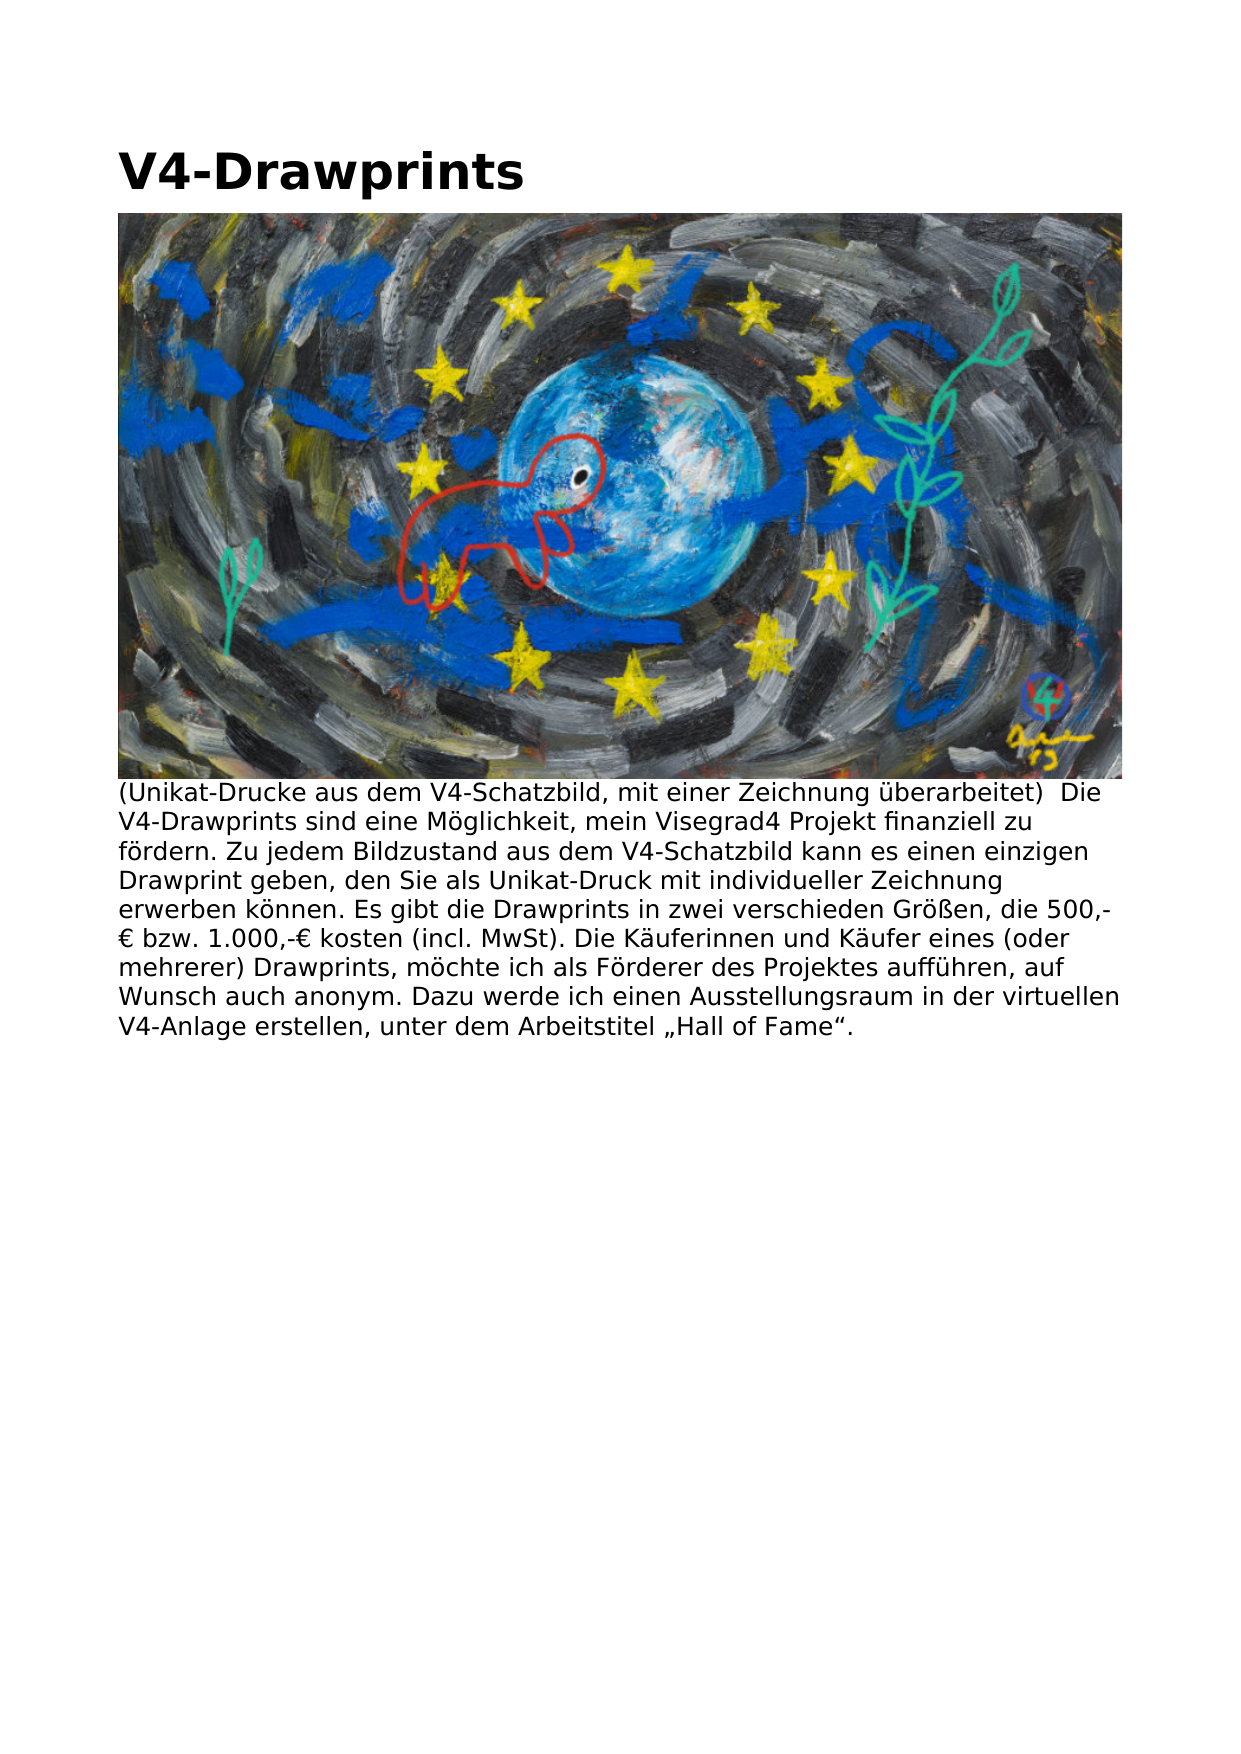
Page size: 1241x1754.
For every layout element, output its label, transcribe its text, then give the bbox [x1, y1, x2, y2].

text (Unikat-Drucke aus dem V4-Schatzbild, mit einer Zeichnung überarbeitet) Die V4-Drawprints sind eine Möglichkeit, mein Visegrad4 Projekt finanziell zu fördern. Zu jedem Bildzustand aus dem V4-Schatzbild kann es einen einzigen Drawprint geben, den Sie als Unikat-Druck mit individueller Zeichnung erwerben können. Es gibt die Drawprints in zwei verschieden Größen, die 500,-€ bzw. 1.000,-€ kosten (incl. MwSt). Die Käuferinnen und Käufer eines (oder mehrerer) Drawprints, möchte ich als Förderer des Projektes aufführen, auf Wunsch auch anonym. Dazu werde ich einen Ausstellungsraum in der virtuellen V4-Anlage erstellen, unter dem Arbeitstitel „Hall of Fame“. [118, 779, 1122, 1041]
picture [118, 213, 1123, 779]
subtitle V4-Drawprints [118, 143, 1122, 201]
